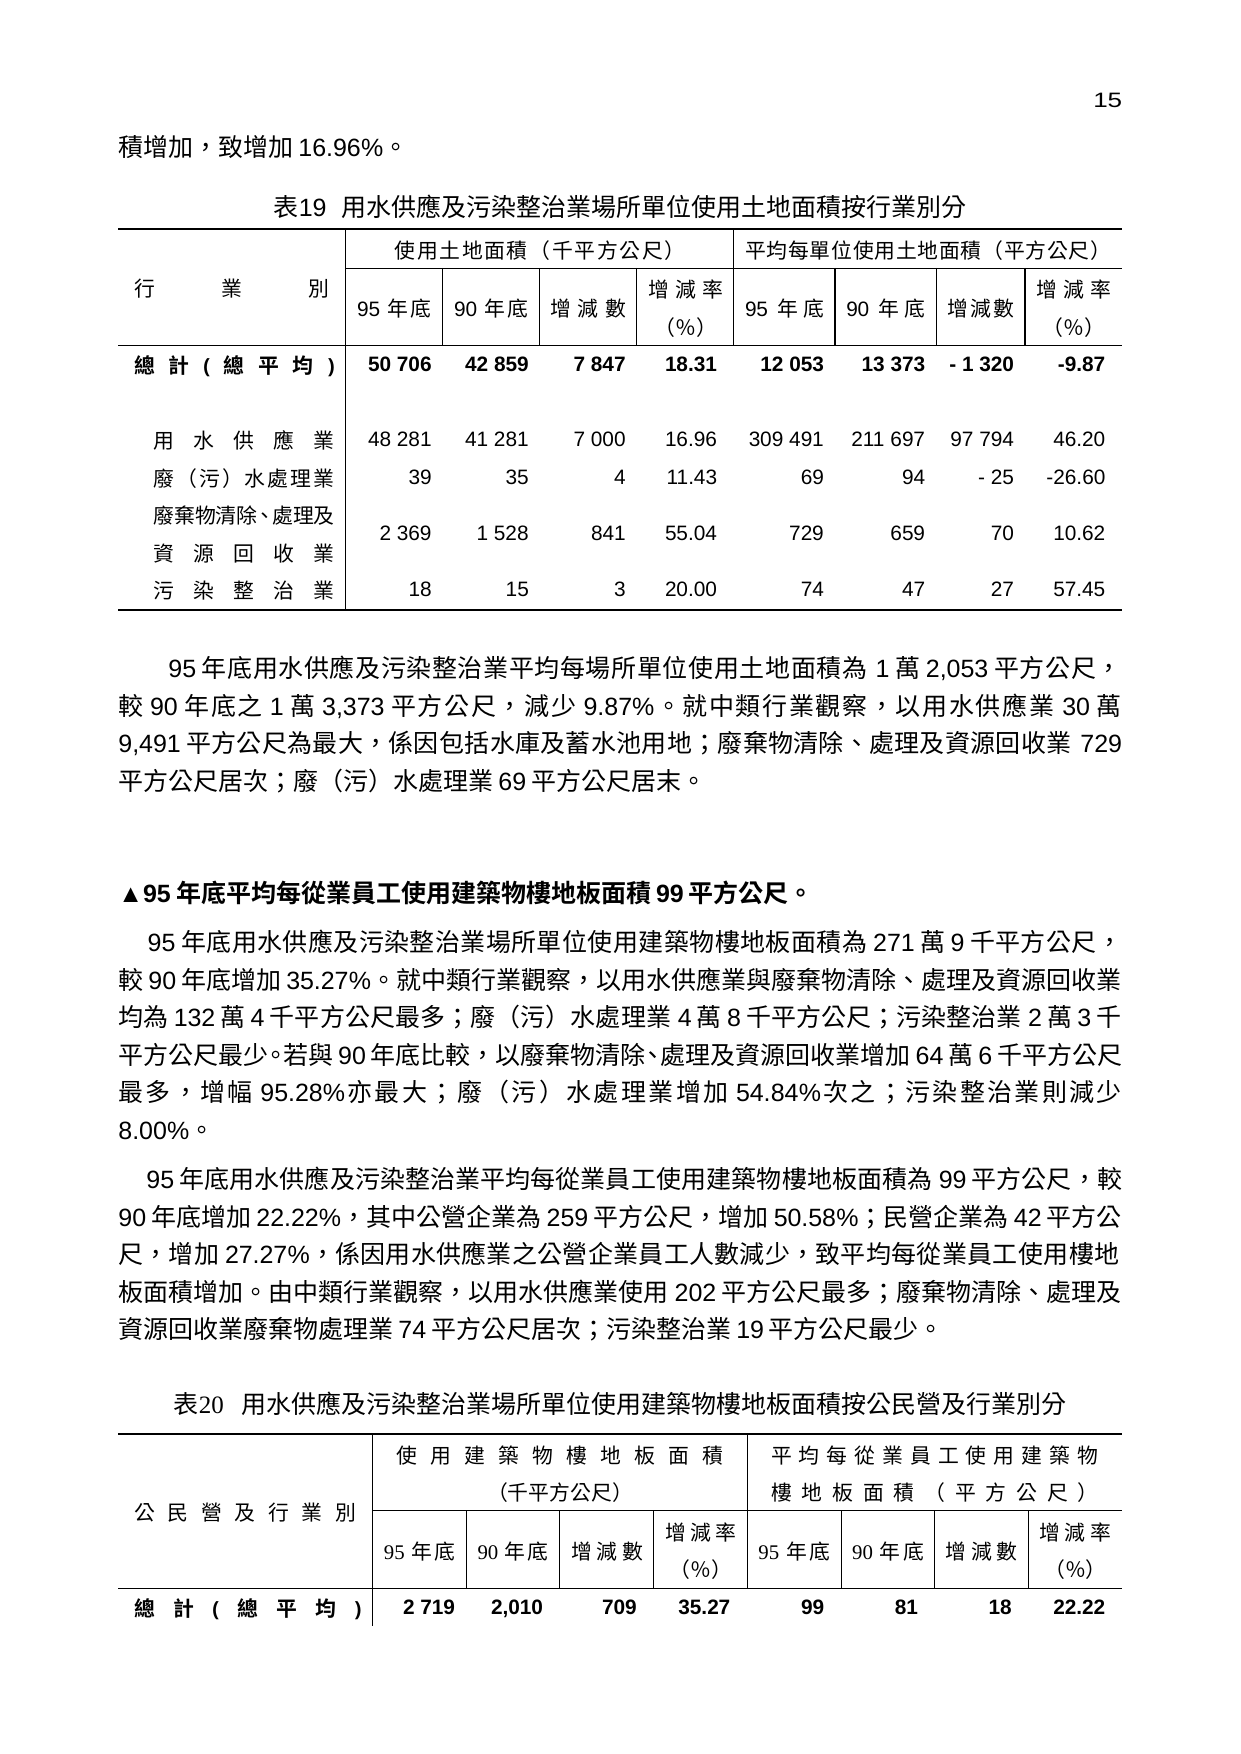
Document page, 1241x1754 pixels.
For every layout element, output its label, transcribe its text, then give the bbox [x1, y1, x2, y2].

table_cell [540, 384, 637, 421]
table_cell -9.87 [1025, 346, 1122, 383]
table_cell 總計(總平均) [118, 346, 345, 383]
table_cell 廢（污）水處理業 [118, 459, 345, 496]
text 95年底用水供應及污染整治業場所單位使用建築物樓地板面積為271萬9千平方公尺，較90年底增加35.27%。就中類行業觀察，以用水供應業與廢棄物清除、處理及資源回收業均為132萬4千平方公尺最多；廢（污）水處理業4萬8千平方公尺；污染整治業2萬3千平方公尺最少。若與90年底比較，以廢棄物清除、處理及資源回收業增加64萬6千平方公尺最多，增幅95.28%亦最大；廢（污）水處理業增加54.84%次之；污染整治業則減少8.00%。 [118, 922, 1122, 1147]
table_cell 46.20 [1025, 421, 1122, 458]
table_cell [346, 384, 443, 421]
table_cell 20.00 [637, 571, 734, 608]
table_cell 95年底 [748, 1511, 841, 1587]
table_cell 90年底 [467, 1511, 559, 1587]
text 95年底用水供應及污染整治業平均每場所單位使用土地面積為1萬2,053平方公尺，較90年底之1萬3,373平方公尺，減少9.87%。就中類行業觀察，以用水供應業30萬9,491平方公尺為最大，係因包括水庫及蓄水池用地；廢棄物清除、處理及資源回收業729平方公尺居次；廢（污）水處理業69平方公尺居末。 [118, 648, 1122, 798]
table_cell [443, 384, 540, 421]
table_cell 74 [734, 571, 835, 608]
table_cell 10.62 [1025, 496, 1122, 571]
table_cell 1 528 [443, 496, 540, 571]
table_header 行業別 [118, 230, 345, 345]
table_cell - 1 320 [936, 346, 1025, 383]
table_header 平均每從業員工使用建築物 樓地板面積（平方公尺） [748, 1435, 1122, 1510]
table_cell 18 [346, 571, 443, 608]
table_cell 81 [841, 1589, 934, 1626]
table_header 使用建築物樓地板面積 （千平方公尺） [373, 1435, 747, 1510]
table_cell 69 [734, 459, 835, 496]
text 95年底用水供應及污染整治業平均每從業員工使用建築物樓地板面積為99平方公尺，較90年底增加22.22%，其中公營企業為259平方公尺，增加50.58%；民營企業為42平方公尺，增加27.27%，係因用水供應業之公營企業員工人數減少，致平均每從業員工使用樓地板面積增加。由中類行業觀察，以用水供應業使用202平方公尺最多；廢棄物清除、處理及資源回收業廢棄物處理業74平方公尺居次；污染整治業19平方公尺最少。 [118, 1159, 1122, 1347]
table_cell 增減率 （％） [654, 1511, 747, 1587]
table_cell 22.22 [1028, 1589, 1122, 1626]
table_cell 2 719 [373, 1589, 466, 1626]
table_cell 11.43 [637, 459, 734, 496]
table_cell 污染整治業 [118, 571, 345, 608]
table_cell 57.45 [1025, 571, 1122, 608]
table_cell 95年底 [346, 269, 442, 345]
table_cell 95年底 [373, 1511, 466, 1587]
table_cell 39 [346, 459, 443, 496]
table_cell 27 [936, 571, 1025, 608]
table_cell 35.27 [654, 1589, 747, 1626]
table_cell 99 [747, 1589, 841, 1626]
table_cell [118, 384, 345, 421]
table_header 使用土地面積（千平方公尺） [346, 230, 733, 268]
table_cell 4 [540, 459, 637, 496]
table_cell 70 [936, 496, 1025, 571]
table_cell 211 697 [835, 421, 936, 458]
table_cell 729 [734, 496, 835, 571]
text ▲95年底平均每從業員工使用建築物樓地板面積99平方公尺。 [118, 873, 1122, 911]
list 用水供應及污染整治業場所單位使用土地面積按行業別分 [118, 187, 1122, 224]
table_cell 841 [540, 496, 637, 571]
table_cell 90年底 [443, 269, 539, 345]
table_cell 12 053 [734, 346, 835, 383]
table_cell 50 706 [346, 346, 443, 383]
table_cell 47 [835, 571, 936, 608]
table_cell 增減數 [560, 1511, 653, 1587]
table_cell [1025, 384, 1122, 421]
table_cell 41 281 [443, 421, 540, 458]
table_cell 用水供應業 [118, 421, 345, 458]
table_cell 增減數 [937, 269, 1024, 345]
table_cell 55.04 [637, 496, 734, 571]
table_cell 18 [935, 1589, 1028, 1626]
table_cell 15 [443, 571, 540, 608]
table_cell [835, 384, 936, 421]
table_cell 總計(總平均) [118, 1589, 372, 1626]
table_cell 2 369 [346, 496, 443, 571]
table_cell 增減率 （％） [1029, 1511, 1122, 1587]
text 95年底用水供應及污染整治業場所單位使用土地面積為5,070萬6千平方公尺，較90年底增加18.31%。就中類行業觀察，以用水供應業4,828萬1千平方公尺或占95.22%最多；廢棄物清除、處理及資源回收業236萬9千平方公尺或占4.67%；廢（污）水處理業及污染整治業分占0.08%及0.04%。若與90年底比較，廢棄物清除、處理及資源回收業因家數增加，且作業需要較大空間，致增加55.04%最多；用水供應業則因公營企業水庫周邊及蓄水池面積增加，致增加16.96%。 [118, 127, 1122, 164]
table_cell 增減率 （％） [1026, 269, 1122, 345]
table_cell 2,010 [466, 1589, 560, 1626]
table_cell 35 [443, 459, 540, 496]
table_cell 廢棄物清除、處理及 資源回收業 [118, 496, 345, 571]
table_cell 18.31 [637, 346, 734, 383]
table_cell 659 [835, 496, 936, 571]
table_cell 709 [560, 1589, 653, 1626]
table_cell - 25 [936, 459, 1025, 496]
table_cell 16.96 [637, 421, 734, 458]
table_cell 95年底 [734, 269, 834, 345]
table_cell 309 491 [734, 421, 835, 458]
table_cell 增減數 [540, 269, 636, 345]
table_cell 增減率 （％） [637, 269, 733, 345]
table_cell 48 281 [346, 421, 443, 458]
table_cell [734, 384, 835, 421]
table_cell 7 847 [540, 346, 637, 383]
table_cell [936, 384, 1025, 421]
table_cell 3 [540, 571, 637, 608]
table_cell 13 373 [835, 346, 936, 383]
table_cell 7 000 [540, 421, 637, 458]
table_cell 94 [835, 459, 936, 496]
table_cell 增減數 [935, 1511, 1028, 1587]
table_header 公民營及行業別 [118, 1435, 372, 1587]
table_header 平均每單位使用土地面積（平方公尺） [734, 230, 1122, 268]
table_cell [637, 384, 734, 421]
table_cell 90年底 [836, 269, 936, 345]
table_cell 42 859 [443, 346, 540, 383]
table_cell 90年底 [842, 1511, 934, 1587]
table_cell 97 794 [936, 421, 1025, 458]
list 用水供應及污染整治業場所單位使用建築物樓地板面積按公民營及行業別分 [118, 1384, 1122, 1422]
table_cell -26.60 [1025, 459, 1122, 496]
